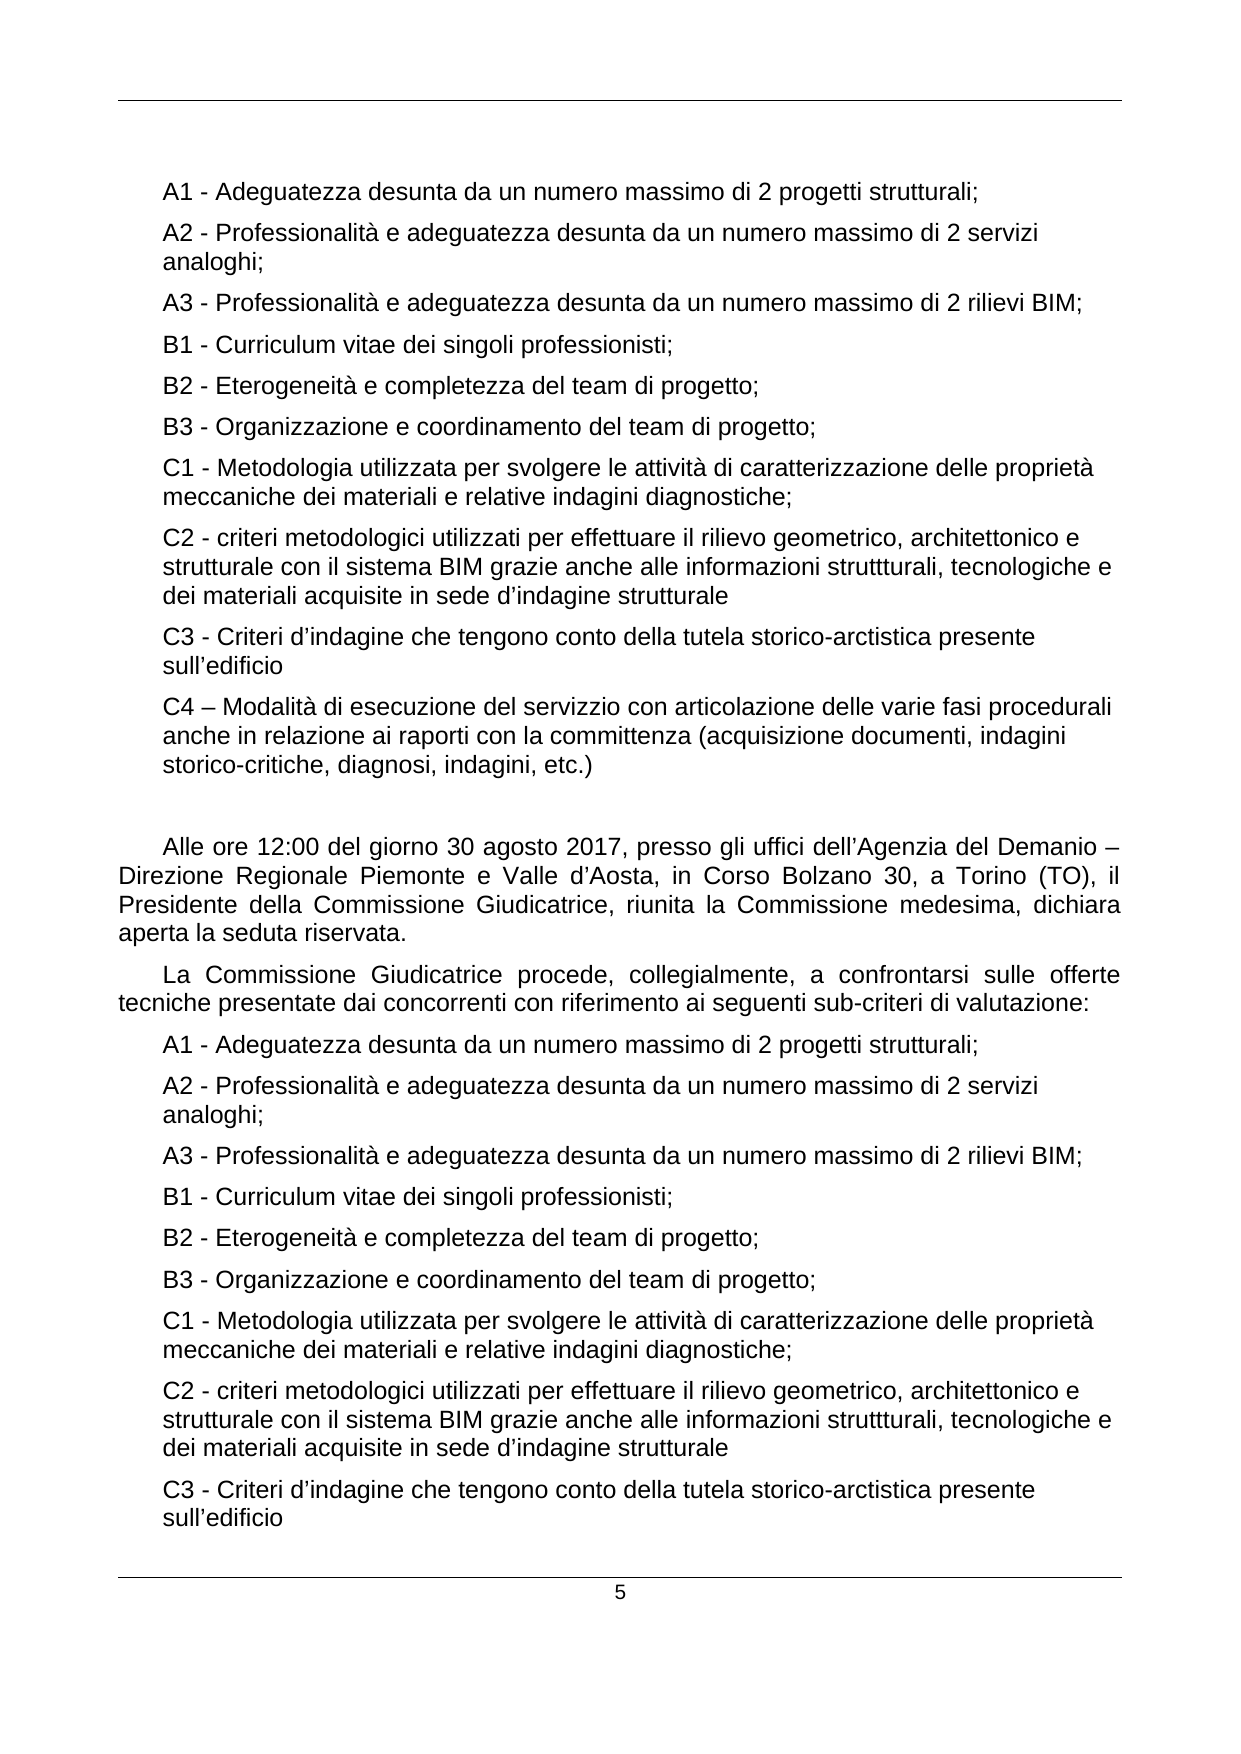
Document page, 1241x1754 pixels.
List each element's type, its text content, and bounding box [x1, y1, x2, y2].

text A3 - Professionalità e adeguatezza desunta da un numero massimo di 2 rilievi BIM; [162, 1141, 1122, 1170]
text C1 - Metodologia utilizzata per svolgere le attività di caratterizzazione delle proprietà meccaniche dei materiali e relative indagini diagnostiche; [162, 453, 1122, 511]
text B1 - Curriculum vitae dei singoli professionisti; [118, 330, 1122, 358]
text C1 - Metodologia utilizzata per svolgere le attività di caratterizzazione delle proprietà meccaniche dei materiali e relative indagini diagnostiche; [162, 1306, 1122, 1363]
text B3 - Organizzazione e coordinamento del team di progetto; [118, 412, 1122, 441]
text B3 - Organizzazione e coordinamento del team di progetto; [118, 1265, 1122, 1293]
text C3 - Criteri d’indagine che tengono conto della tutela storico-arctistica presente sull’edificio [162, 1475, 1122, 1532]
text C3 - Criteri d’indagine che tengono conto della tutela storico-arctistica presente sull’edificio [162, 622, 1122, 680]
text A3 - Professionalità e adeguatezza desunta da un numero massimo di 2 rilievi BIM; [162, 288, 1122, 317]
text A2 - Professionalità e adeguatezza desunta da un numero massimo di 2 servizi analoghi; [162, 1071, 1122, 1128]
text C4 – Modalità di esecuzione del servizzio con articolazione delle varie fasi procedurali anche in relazione ai raporti con la committenza (acquisizione documenti, indagini storico-critiche, diagnosi, indagini, etc.) [162, 692, 1122, 778]
text Alle ore 12:00 del giorno 30 agosto 2017, presso gli uffici dell’Agenzia del Demanio – Direzione Regionale Piemonte e Valle d’Aosta, in Corso Bolzano 30, a Torino (TO), il Presidente della Commissione Giudicatrice, riunita la Commissione medesima, dichiara aperta la seduta riservata. [118, 832, 1122, 947]
text B2 - Eterogeneità e completezza del team di progetto; [118, 1223, 1122, 1252]
text B2 - Eterogeneità e completezza del team di progetto; [118, 371, 1122, 400]
text C2 - criteri metodologici utilizzati per effettuare il rilievo geometrico, architettonico e strutturale con il sistema BIM grazie anche alle informazioni struttturali, tecnologiche e dei materiali acquisite in sede d’indagine strutturale [162, 1376, 1122, 1462]
text C2 - criteri metodologici utilizzati per effettuare il rilievo geometrico, architettonico e strutturale con il sistema BIM grazie anche alle informazioni struttturali, tecnologiche e dei materiali acquisite in sede d’indagine strutturale [162, 523, 1122, 610]
text B1 - Curriculum vitae dei singoli professionisti; [118, 1182, 1122, 1211]
text A1 - Adeguatezza desunta da un numero massimo di 2 progetti strutturali; [118, 1030, 1122, 1058]
text A2 - Professionalità e adeguatezza desunta da un numero massimo di 2 servizi analoghi; [162, 218, 1122, 276]
text A1 - Adeguatezza desunta da un numero massimo di 2 progetti strutturali; [118, 177, 1122, 206]
text La Commissione Giudicatrice procede, collegialmente, a confrontarsi sulle offerte tecniche presentate dai concorrenti con riferimento ai seguenti sub-criteri di valutazione: [118, 960, 1122, 1017]
